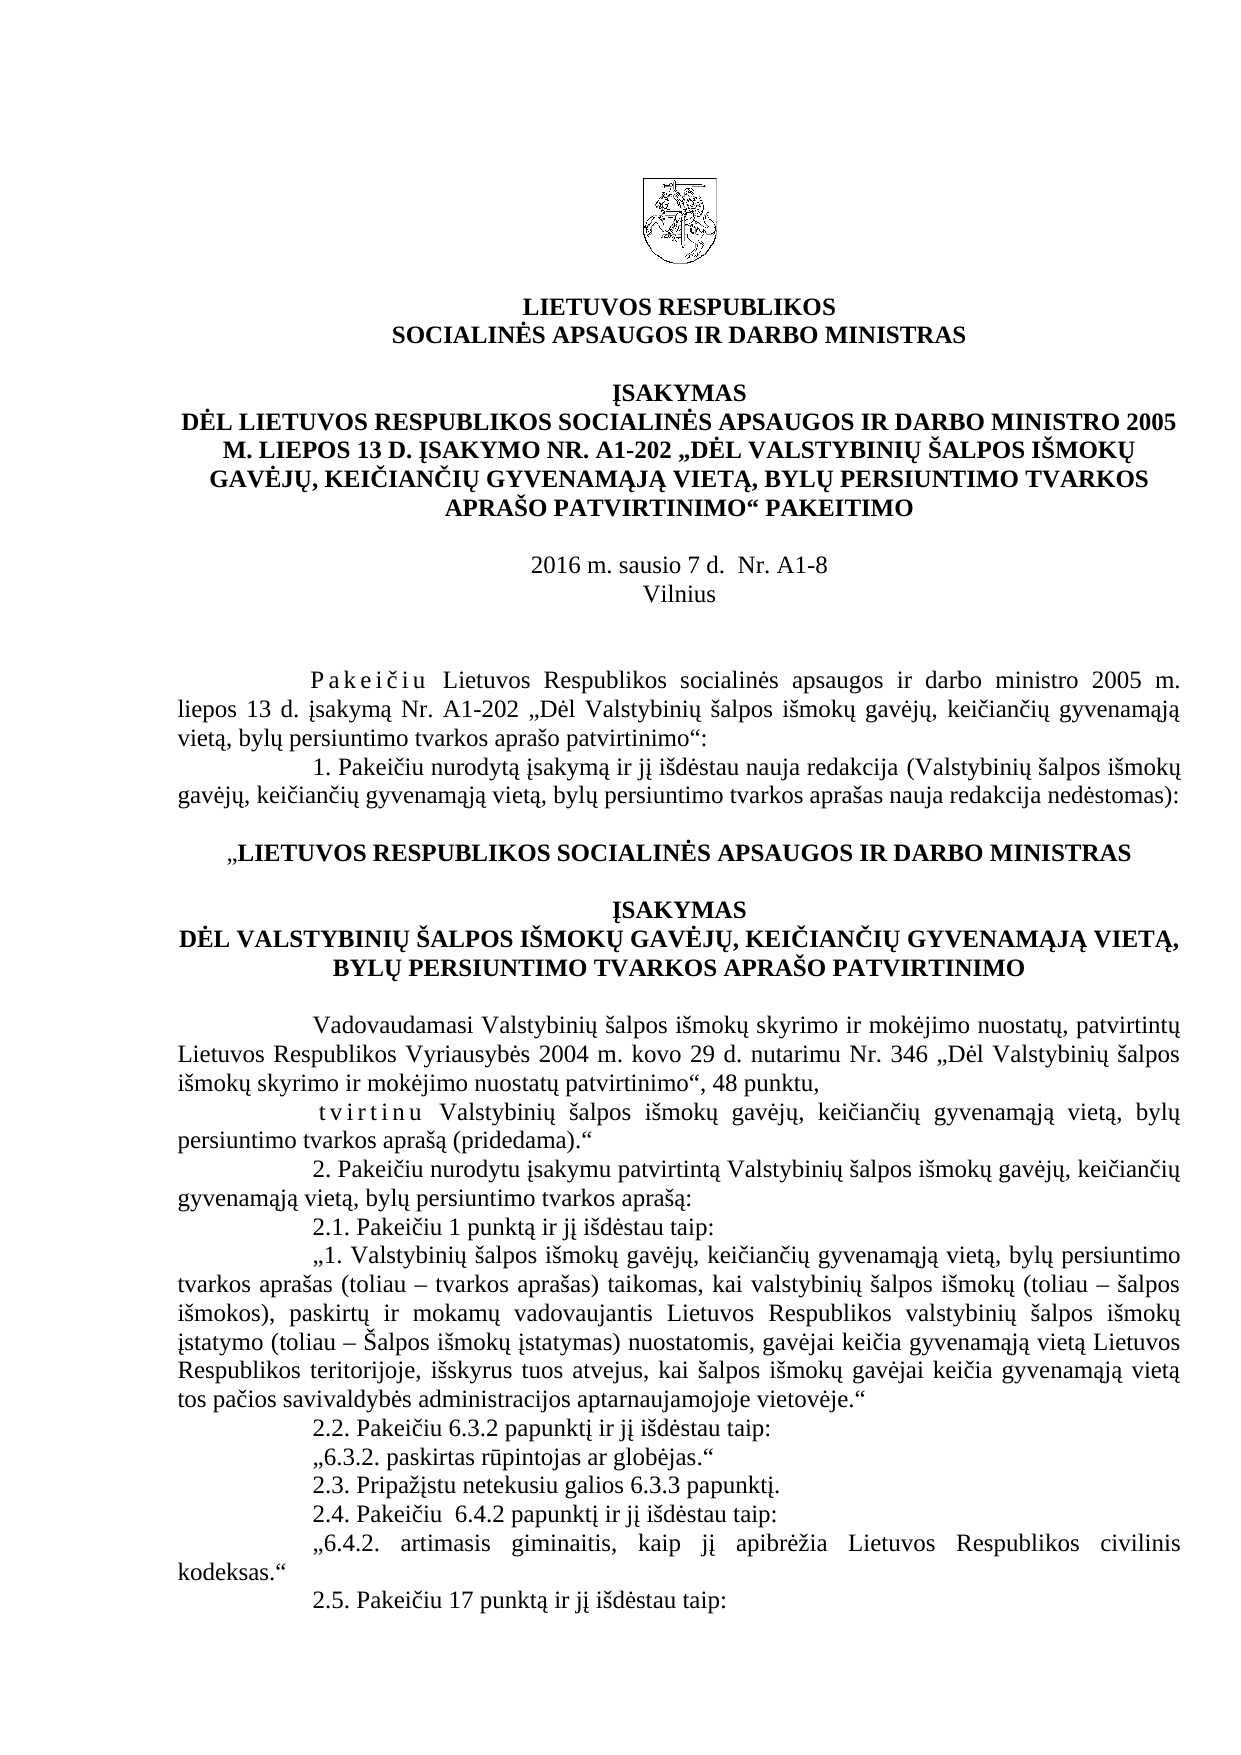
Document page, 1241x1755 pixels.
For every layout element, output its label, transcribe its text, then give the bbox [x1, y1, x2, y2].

text 2016 m. sausio 7 d. Nr. A1-8 [177, 551, 1181, 579]
text „6.4.2. artimasis giminaitis, kaip jį apibrėžia Lietuvos Respublikos civilinis kodeksas.“ [177, 1528, 1181, 1586]
text Pakeičiu Lietuvos Respublikos socialinės apsaugos ir darbo ministro 2005 m. liepos 13 d. įsakymą Nr. A1-202 „Dėl Valstybinių šalpos išmokų gavėjų, keičiančių gyvenamąją vietą, bylų persiuntimo tvarkos aprašo patvirtinimo“: [177, 666, 1181, 752]
text LIETUVOS RESPUBLIKOS [177, 292, 1181, 321]
text ĮSAKYMAS [177, 896, 1181, 924]
text 1. Pakeičiu nurodytą įsakymą ir jį išdėstau nauja redakcija (Valstybinių šalpos išmokų gavėjų, keičiančių gyvenamąją vietą, bylų persiuntimo tvarkos aprašas nauja redakcija nedėstomas): [177, 752, 1181, 809]
text 2. Pakeičiu nurodytu įsakymu patvirtintą Valstybinių šalpos išmokų gavėjų, keičiančių gyvenamąją vietą, bylų persiuntimo tvarkos aprašą: [177, 1154, 1181, 1212]
text tvirtinu Valstybinių šalpos išmokų gavėjų, keičiančių gyvenamąją vietą, bylų persiuntimo tvarkos aprašą (pridedama).“ [177, 1097, 1181, 1154]
text 2.3. Pripažįstu netekusiu galios 6.3.3 papunktį. [177, 1471, 1181, 1499]
text DĖL lietuvos respublikos SOCIALINĖS APSAUGOS IR DARBO MINISTRO 2005 M. LIEPOS 13 D. ĮSAKYMO nR. A1-202 „DĖL VALSTYBINIŲ ŠALPOS IŠMOKŲ GAVĖJŲ, KEIČIANČIŲ GYVENAMĄJĄ VIETĄ, BYLŲ PERSIUNTIMO TVARKOS APRAŠO PATVIRTINIMO“ PAKEITIMO [177, 407, 1181, 522]
text 2.1. Pakeičiu 1 punktą ir jį išdėstau taip: [177, 1212, 1181, 1241]
text 2.2. Pakeičiu 6.3.2 papunktį ir jį išdėstau taip: [177, 1413, 1181, 1442]
text „1. Valstybinių šalpos išmokų gavėjų, keičiančių gyvenamąją vietą, bylų persiuntimo tvarkos aprašas (toliau – tvarkos aprašas) taikomas, kai valstybinių šalpos išmokų (toliau – šalpos išmokos), paskirtų ir mokamų vadovaujantis Lietuvos Respublikos valstybinių šalpos išmokų įstatymo (toliau – Šalpos išmokų įstatymas) nuostatomis, gavėjai keičia gyvenamąją vietą Lietuvos Respublikos teritorijoje, išskyrus tuos atvejus, kai šalpos išmokų gavėjai keičia gyvenamąją vietą tos pačios savivaldybės administracijos aptarnaujamojoje vietovėje.“ [177, 1241, 1181, 1413]
text 2.4. Pakeičiu 6.4.2 papunktį ir jį išdėstau taip: [177, 1499, 1181, 1528]
text Vilnius [177, 579, 1181, 608]
text Vadovaudamasi Valstybinių šalpos išmokų skyrimo ir mokėjimo nuostatų, patvirtintų Lietuvos Respublikos Vyriausybės 2004 m. kovo 29 d. nutarimu Nr. 346 „Dėl Valstybinių šalpos išmokų skyrimo ir mokėjimo nuostatų patvirtinimo“, 48 punktu, [177, 1011, 1181, 1097]
text SOCIALINĖS APSAUGOS IR DARBO MINISTRAS [177, 321, 1181, 349]
text DĖL VALSTYBINIŲ ŠALPOS IŠMOKŲ GAVĖJŲ, KEIČIANČIŲ GYVENAMĄJĄ VIETĄ, BYLŲ PERSIUNTIMO TVARKOS APRAŠO PATVIRTINIMO [177, 924, 1181, 982]
text 2.5. Pakeičiu 17 punktą ir jį išdėstau taip: [177, 1586, 1181, 1614]
text „LIETUVOS RESPUBLIKOS SOCIALINĖS APSAUGOS IR DARBO MINISTRAS [177, 838, 1181, 867]
text „6.3.2. paskirtas rūpintojas ar globėjas.“ [177, 1442, 1181, 1471]
text ĮSAKYMAS [177, 378, 1181, 407]
